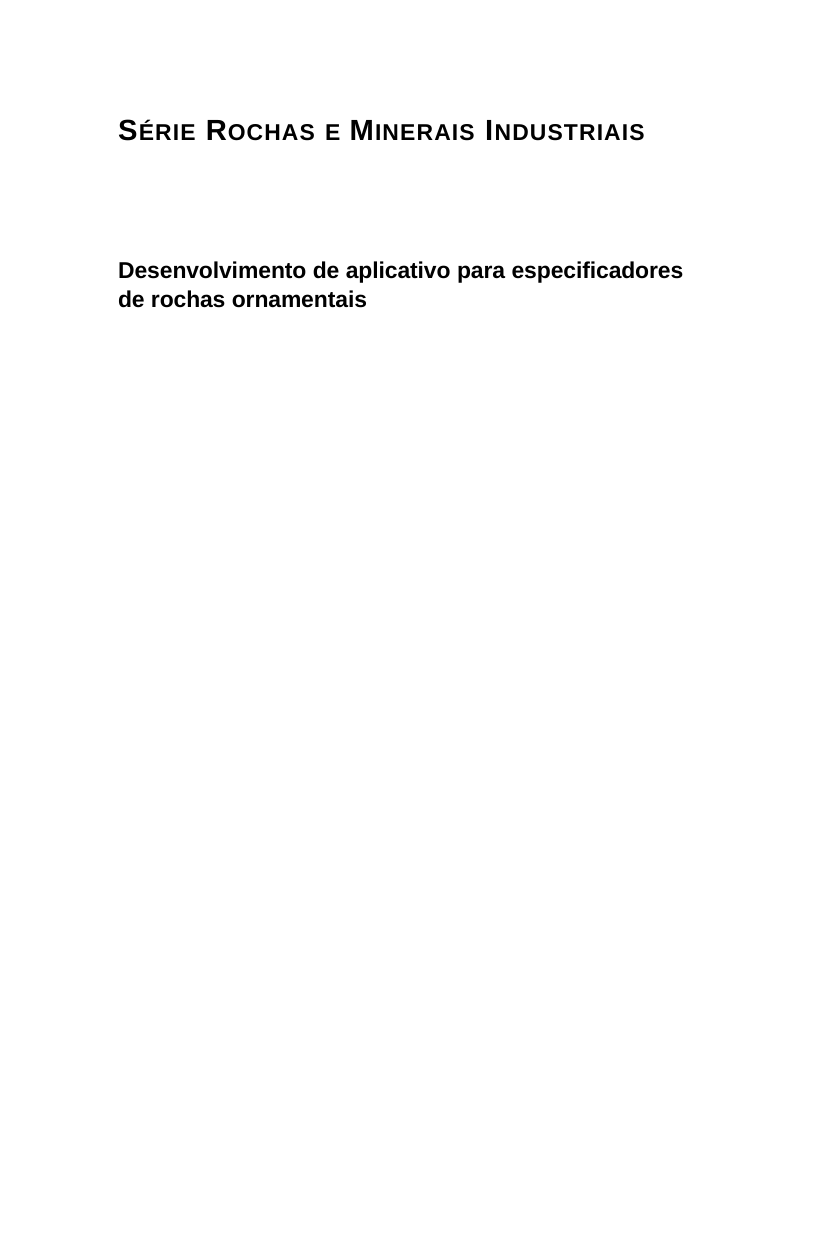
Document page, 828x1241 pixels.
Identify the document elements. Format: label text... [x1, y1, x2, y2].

text Desenvolvimento de aplicativo para especificadores de rochas ornamentais [118, 257, 698, 312]
subtitle SÉRIE ROCHAS E MINERAIS INDUSTRIAIS [118, 113, 714, 147]
